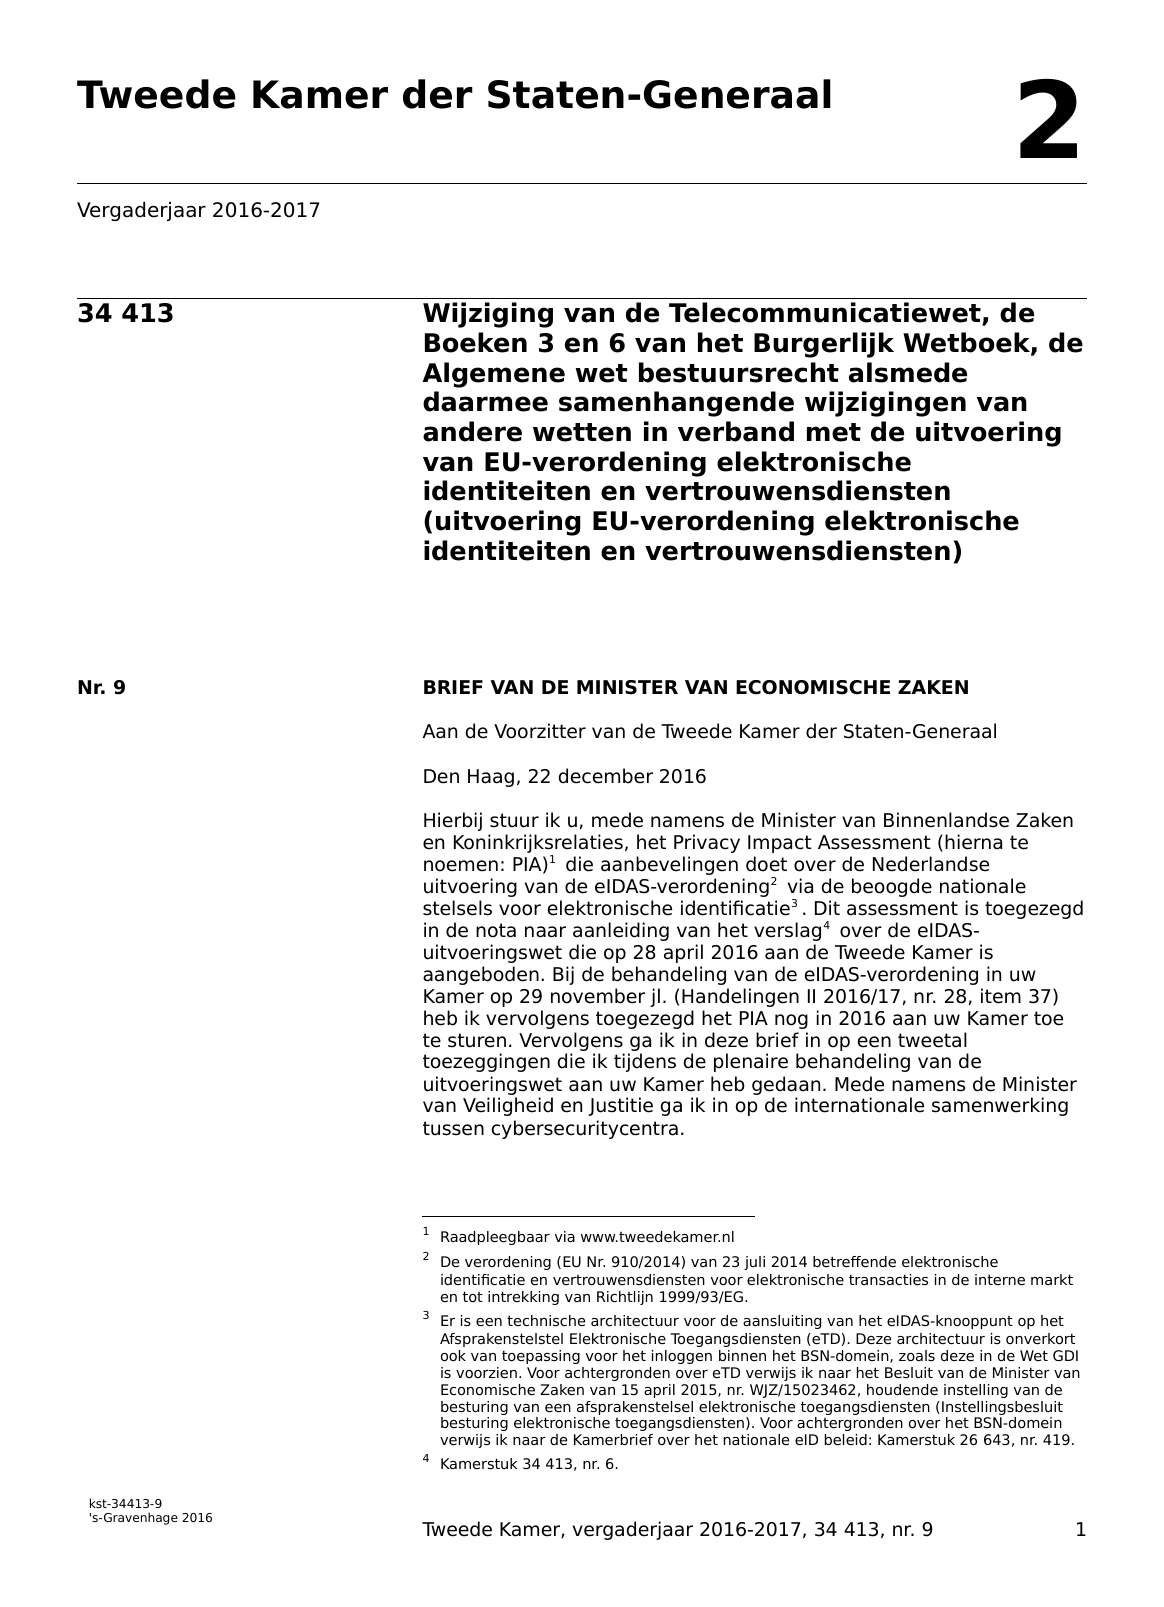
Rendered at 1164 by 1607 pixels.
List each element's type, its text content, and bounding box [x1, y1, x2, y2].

table_header 2 [886, 59, 1087, 183]
text Er is een technische architectuur voor de aansluiting van het eIDAS-knooppunt op het Afsprakenstelstel Elektronische Toegangsdiensten (eTD). Deze architectuur is onverkort ook van toepassing voor het inloggen binnen het BSN-domein, zoals deze in de Wet GDI is voorzien. Voor achtergronden over eTD verwijs ik naar het Besluit van de Minister van Economische Zaken van 15 april 2015, nr. WJZ/15023462, houdende instelling van de besturing van een afsprakenstelsel elektronische toegangsdiensten (Instellingsbesluit besturing elektronische toegangsdiensten). Voor achtergronden over het BSN-domein verwijs ik naar de Kamerbrief over het nationale eID beleid: Kamerstuk 26 643, nr. 419. [422, 1309, 1087, 1449]
subtitle 34 413 Wijziging van de Telecommunicatiewet, de Boeken 3 en 6 van het Burgerlijk Wetboek, de Algemene wet bestuursrecht alsmede daarmee samenhangende wijzigingen van andere wetten in verband met de uitvoering van EU-verordening elektronische identiteiten en vertrouwensdiensten (uitvoering EU-verordening elektronische identiteiten en vertrouwensdiensten) [77, 299, 1087, 566]
text Aan de Voorzitter van de Tweede Kamer der Staten-Generaal [422, 721, 1087, 743]
text Hierbij stuur ik u, mede namens de Minister van Binnenlandse Zaken en Koninkrijksrelaties, het Privacy Impact Assessment (hierna te noemen: PIA) die aanbevelingen doet over de Nederlandse uitvoering van de eIDAS-verordening via de beoogde nationale stelsels voor elektronische identificatie. Dit assessment is toegezegd in de nota naar aanleiding van het verslag over de eIDAS-uitvoeringswet die op 28 april 2016 aan de Tweede Kamer is aangeboden. Bij de behandeling van de eIDAS-verordening in uw Kamer op 29 november jl. (Handelingen II 2016/17, nr. 28, item 37) heb ik vervolgens toegezegd het PIA nog in 2016 aan uw Kamer toe te sturen. Vervolgens ga ik in deze brief in op een tweetal toezeggingen die ik tijdens de plenaire behandeling van de uitvoeringswet aan uw Kamer heb gedaan. Mede namens de Minister van Veiligheid en Justitie ga ik in op de internationale samenwerking tussen cybersecuritycentra. [422, 810, 1087, 1139]
subtitle Nr. 9 BRIEF VAN DE MINISTER VAN ECONOMISCHE ZAKEN [77, 677, 1087, 699]
table_header Tweede Kamer der Staten-Generaal [77, 59, 886, 183]
text 's-Gravenhage 2016 [88, 1511, 323, 1525]
text Den Haag, 22 december 2016 [422, 766, 1087, 787]
text Raadpleegbaar via www.tweedekamer.nl [422, 1225, 1087, 1247]
table_cell Vergaderjaar 2016-2017 [77, 184, 1087, 298]
text Kamerstuk 34 413, nr. 6. [422, 1452, 1087, 1474]
text kst-34413-9 [88, 1497, 323, 1511]
text De verordening (EU Nr. 910/2014) van 23 juli 2014 betreffende elektronische identificatie en vertrouwensdiensten voor elektronische transacties in de interne markt en tot intrekking van Richtlijn 1999/93/EG. [422, 1250, 1087, 1306]
